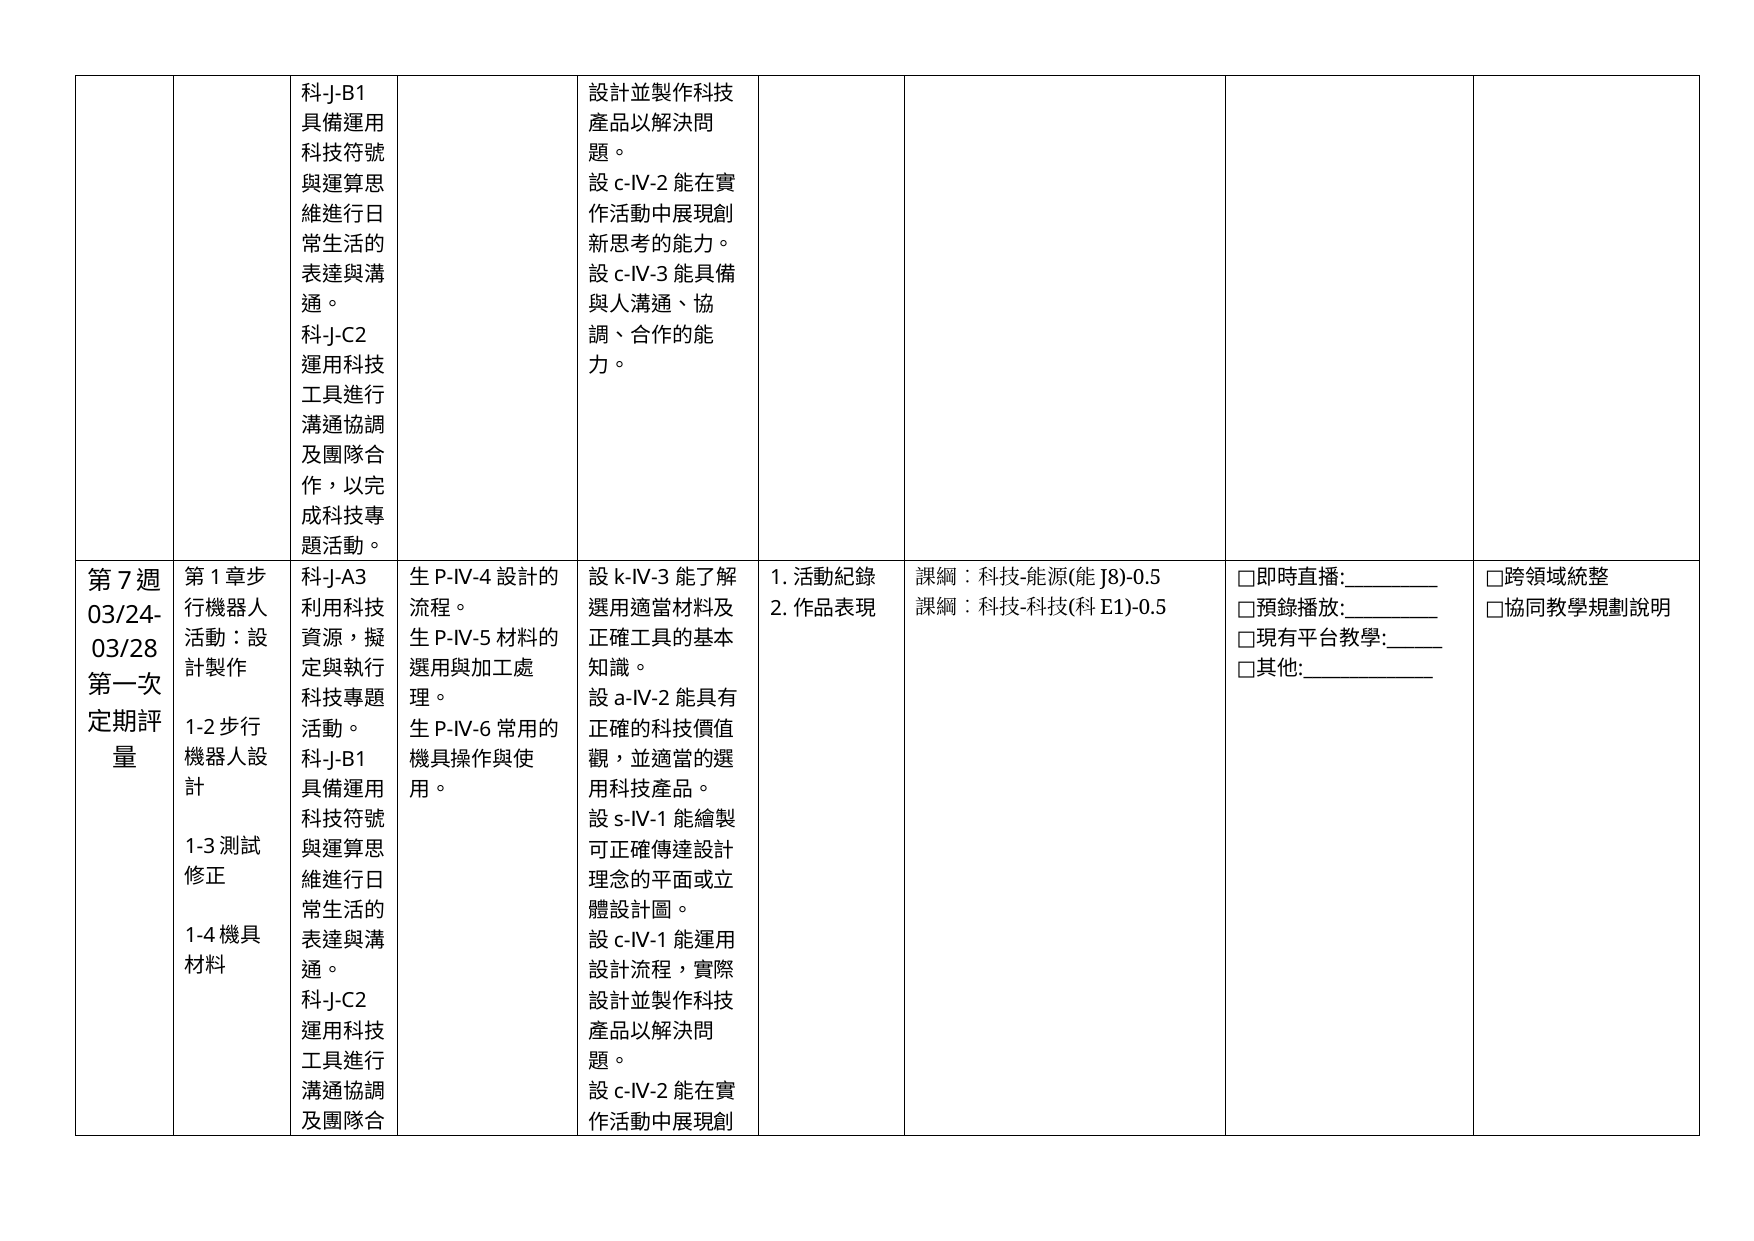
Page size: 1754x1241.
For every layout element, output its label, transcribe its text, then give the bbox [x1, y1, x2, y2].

table_cell 科-J-B1 具備運用科技符號與運算思維進行日常生活的表達與溝通。 科-J-C2 運用科技工具進行溝通協調及團隊合作，以完成科技專題活動。 [291, 76, 397, 559]
table_cell 第1章步行機器人 活動：設計製作 1-2步行機器人設計 1-3測試修正 1-4機具材料 [174, 561, 290, 1135]
table_cell 課綱︰科技-能源(能J8)-0.5 課綱︰科技-科技(科E1)-0.5 [905, 561, 1225, 1135]
table_cell 科-J-A3 利用科技資源，擬定與執行科技專題活動。 科-J-B1 具備運用科技符號與運算思維進行日常生活的表達與溝通。 科-J-C2 運用科技工具進行溝通協調及團隊合 [291, 561, 397, 1135]
table_cell [398, 76, 577, 559]
table_cell □即時直播:__________ □預錄播放:__________ □現有平台教學:______ □其他:______________ [1226, 561, 1473, 1135]
table_cell 第7週 03/24-03/28 第一次定期評量 [76, 561, 173, 1135]
table_cell [76, 76, 173, 559]
table_cell [905, 76, 1225, 559]
table_cell □跨領域統整 □協同教學規劃說明 [1474, 561, 1699, 1135]
table_cell [1226, 76, 1473, 559]
table_cell 設k-Ⅳ-3 能了解選用適當材料及正確工具的基本知識。 設a-Ⅳ-2 能具有正確的科技價值觀，並適當的選用科技產品。 設s-Ⅳ-1 能繪製可正確傳達設計理念的平面或立體設計圖。 設c-Ⅳ-1 能運用設計流程，實際設計並製作科技產品以解決問題。 設c-Ⅳ-2 能在實作活動中展現創 [578, 561, 758, 1135]
table_cell [759, 76, 904, 559]
table_cell [174, 76, 290, 559]
table_cell 1. 活動紀錄 2. 作品表現 [759, 561, 904, 1135]
table_cell 生P-Ⅳ-4 設計的流程。 生P-Ⅳ-5 材料的選用與加工處理。 生P-Ⅳ-6 常用的機具操作與使用。 [398, 561, 577, 1135]
table_cell [1474, 76, 1699, 559]
table_cell 設計並製作科技產品以解決問題。 設c-Ⅳ-2 能在實作活動中展現創新思考的能力。 設c-Ⅳ-3 能具備與人溝通、協調、合作的能力。 [578, 76, 758, 559]
